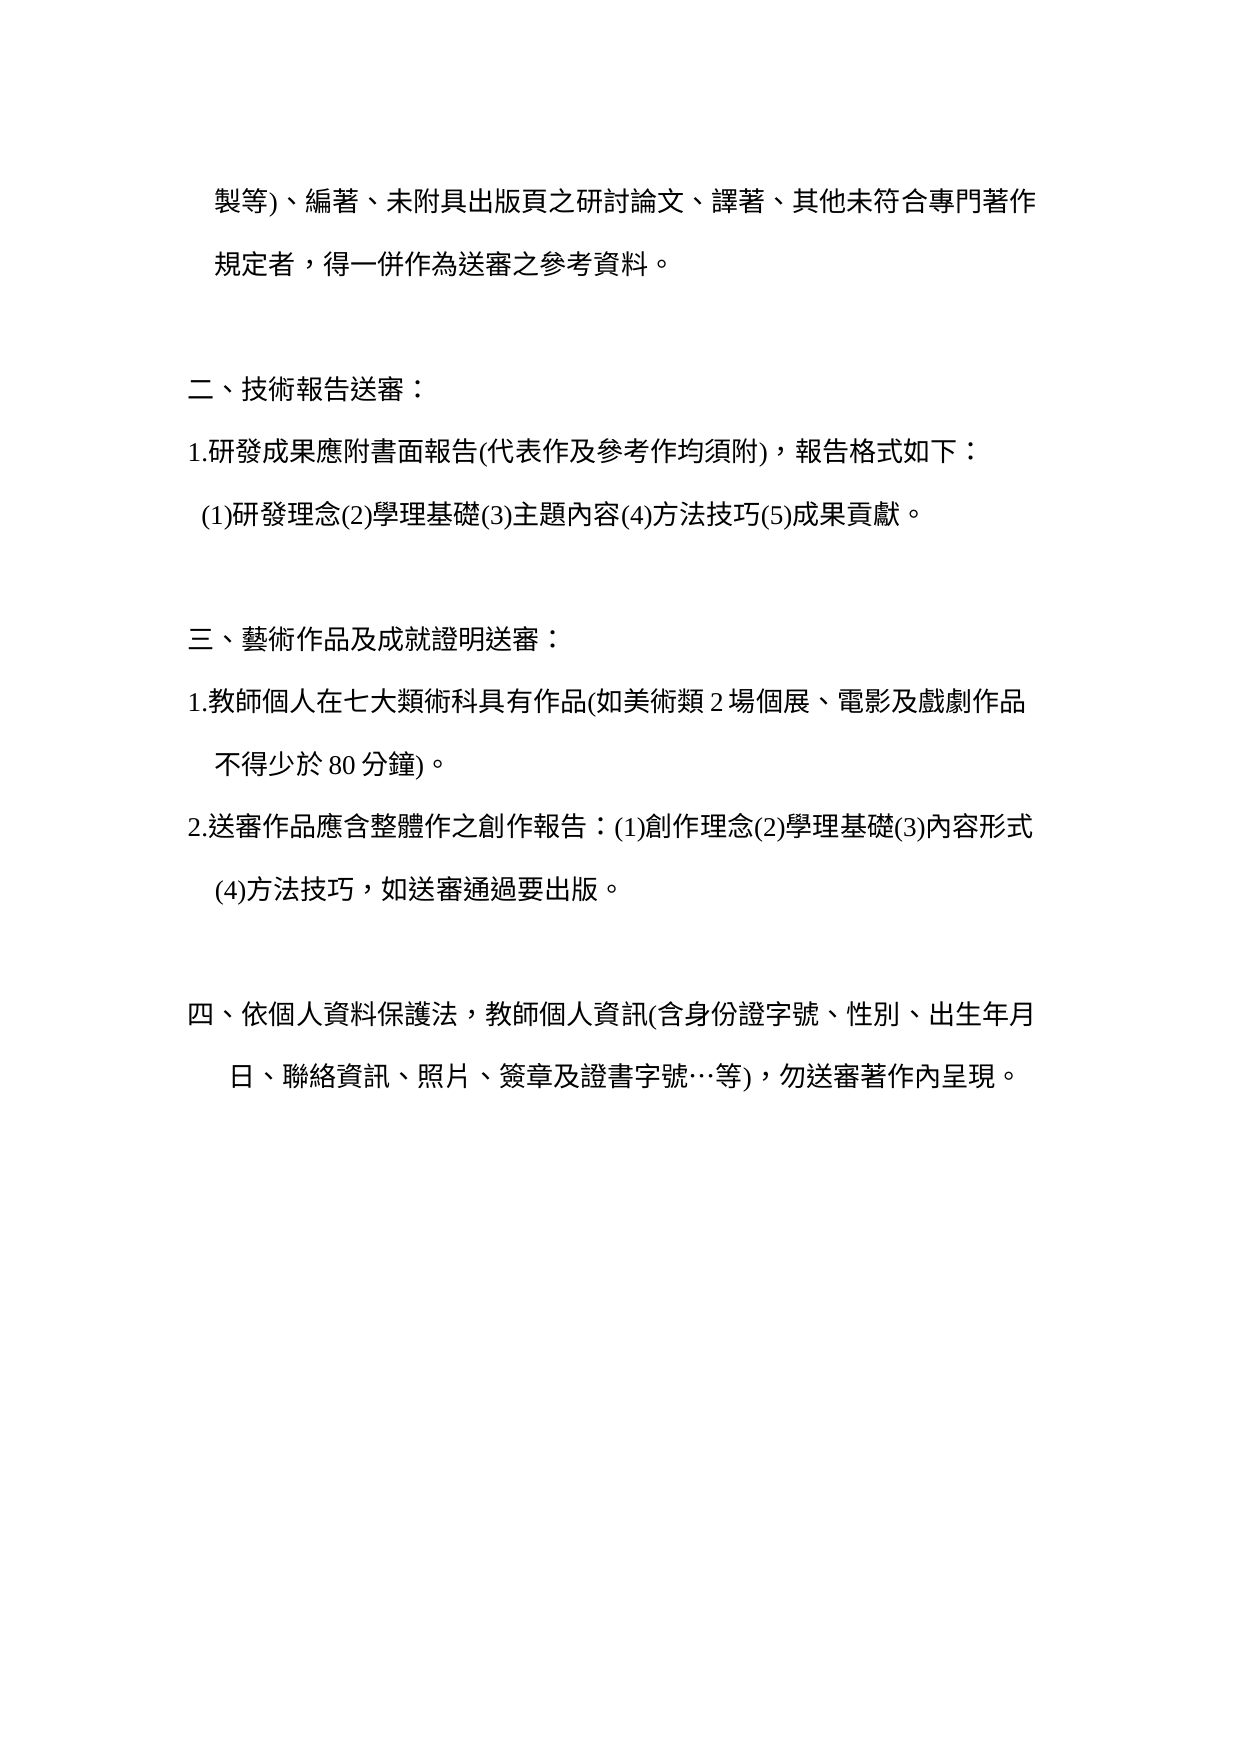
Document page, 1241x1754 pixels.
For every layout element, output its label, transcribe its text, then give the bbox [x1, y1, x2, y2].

text 2.送審作品應含整體作之創作報告：(1)創作理念(2)學理基礎(3)內容形式(4)方法技巧，如送審通過要出版。 [187, 783, 1053, 908]
text 四、依個人資料保護法，教師個人資訊(含身份證字號、性別、出生年月日、聯絡資訊、照片、簽章及證書字號…等)，勿送審著作內呈現。 [187, 971, 1053, 1096]
text 1.研發成果應附書面報告(代表作及參考作均須附)，報告格式如下： [187, 408, 1053, 471]
text (1)研發理念(2)學理基礎(3)主題內容(4)方法技巧(5)成果貢獻。 [187, 471, 1053, 533]
text 二、技術報告送審： [187, 346, 1053, 408]
text 1.教師個人在七大類術科具有作品(如美術類2場個展、電影及戲劇作品不得少於80分鐘)。 [187, 658, 1053, 783]
text 製等)、編著、未附具出版頁之研討論文、譯著、其他未符合專門著作規定者，得一併作為送審之參考資料。 [187, 158, 1053, 283]
text 三、藝術作品及成就證明送審： [187, 596, 1053, 658]
